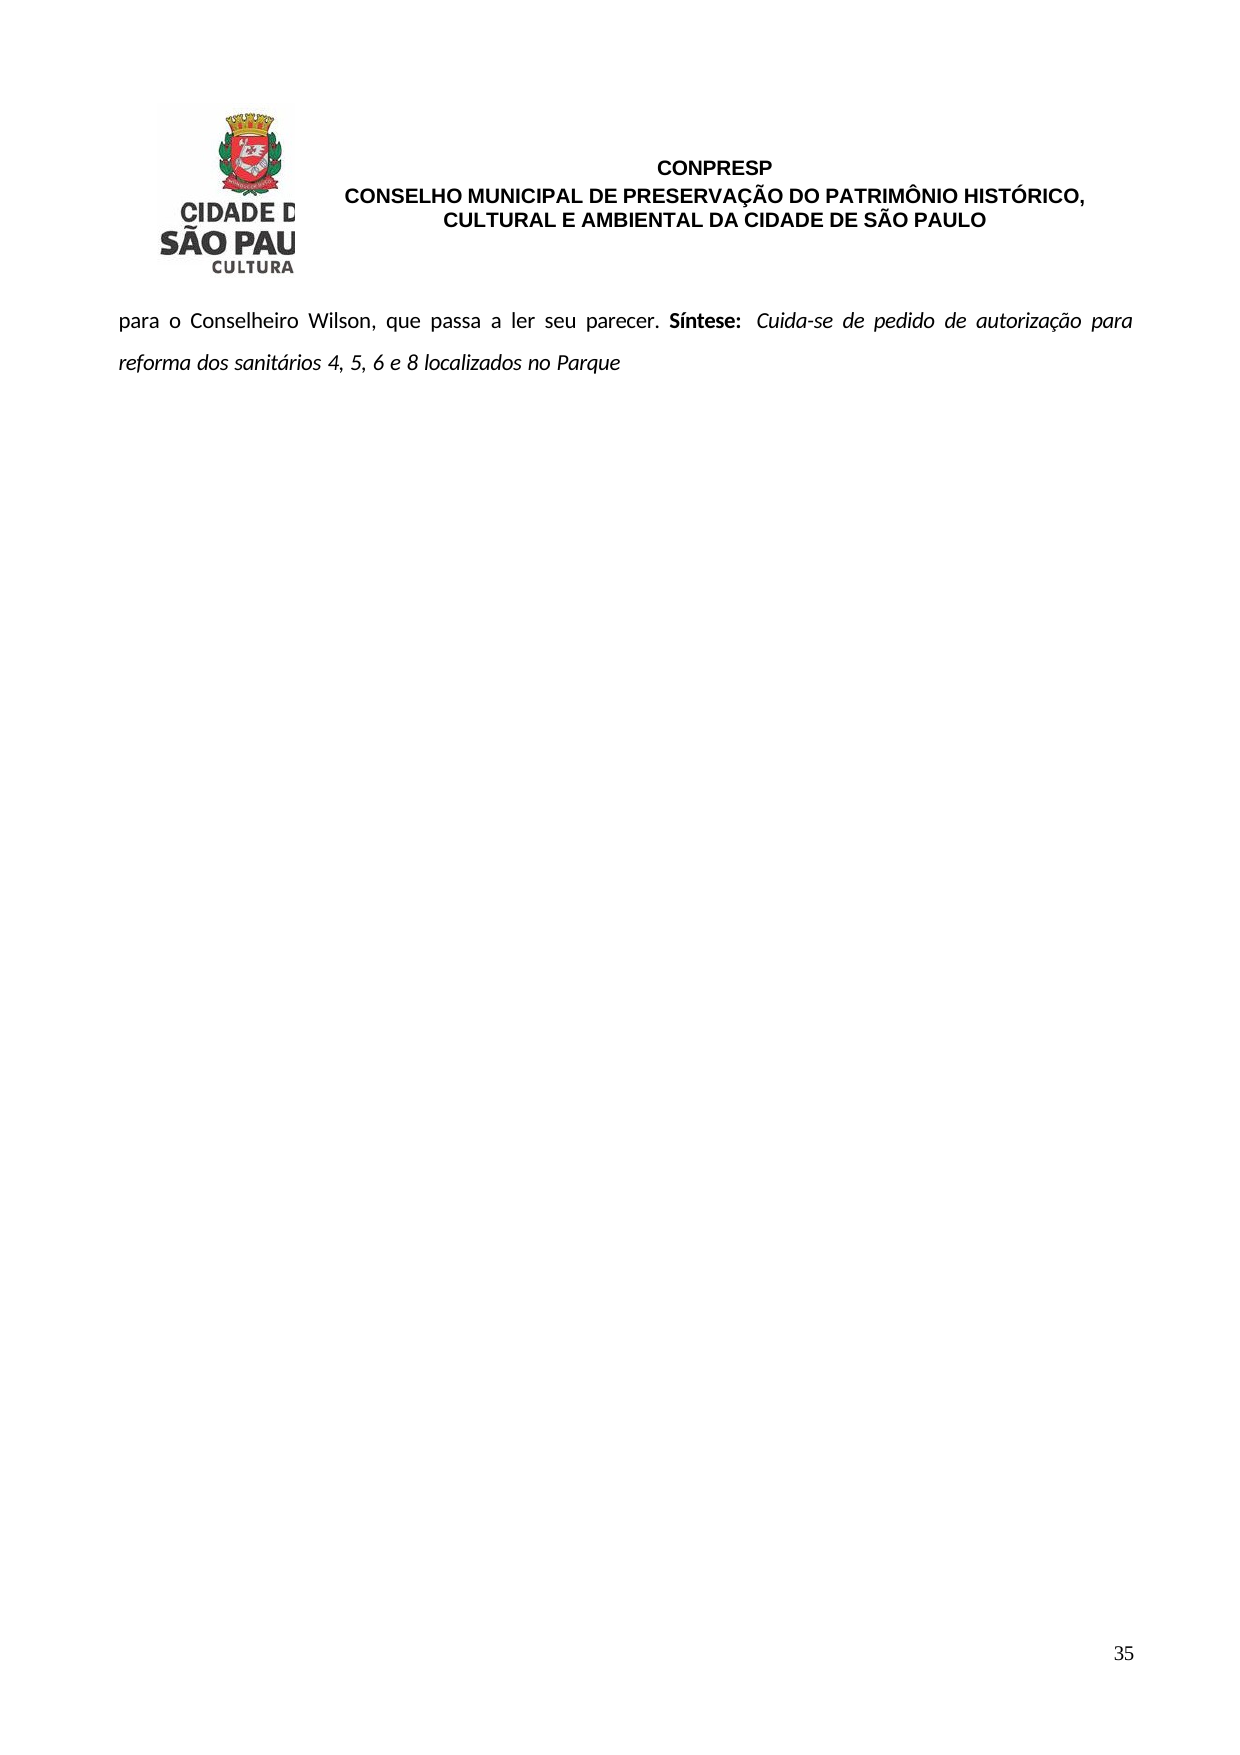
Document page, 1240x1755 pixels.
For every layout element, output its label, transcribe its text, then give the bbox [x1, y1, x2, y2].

text para o Conselheiro Wilson, que passa a ler seu parecer. Síntese: Cuida-se de pedido de autorização para reforma dos sanitários 4, 5, 6 e 8 localizados no Parque [118, 307, 1134, 377]
